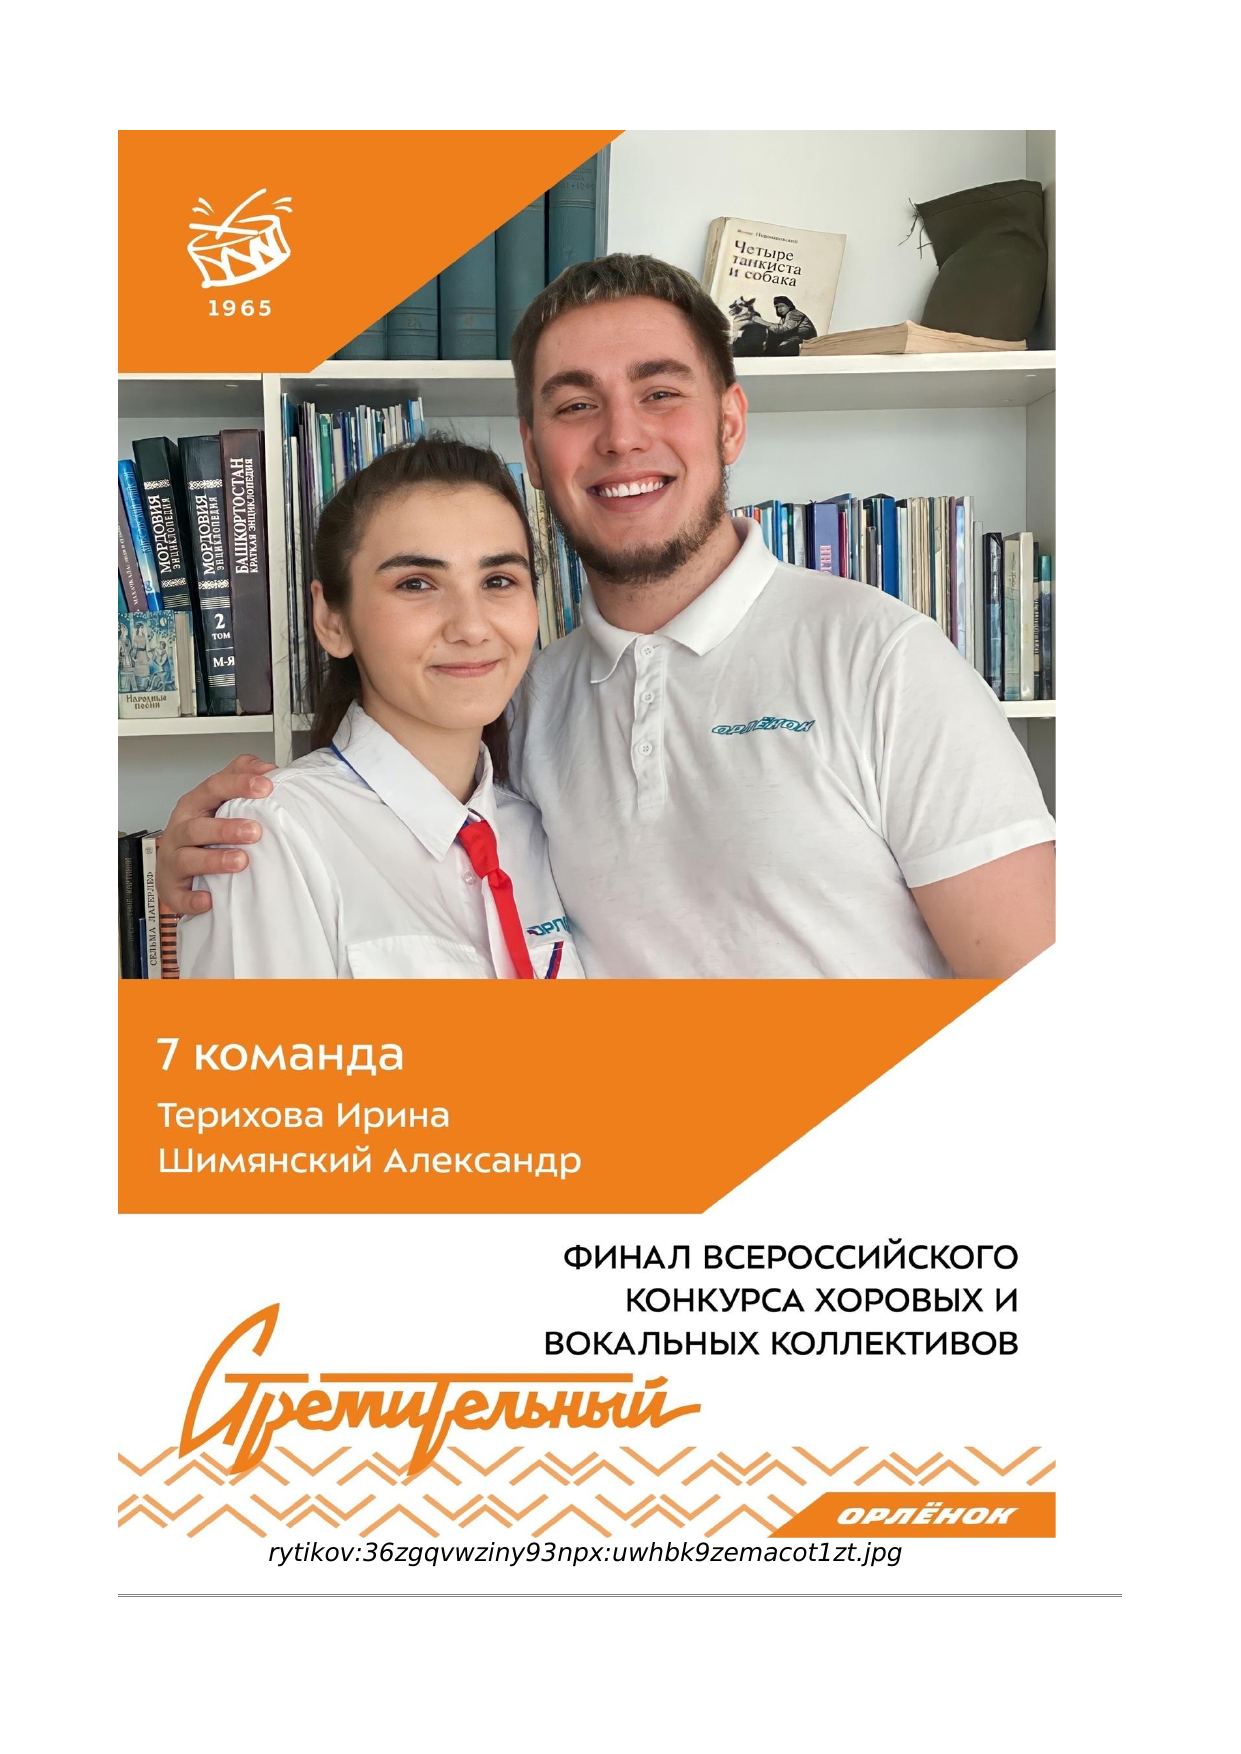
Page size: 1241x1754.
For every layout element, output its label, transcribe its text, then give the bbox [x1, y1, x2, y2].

picture [118, 130, 1056, 1538]
text rytikov:36zgqvwziny93npx:uwhbk9zemacot1zt.jpg [118, 1538, 1056, 1567]
